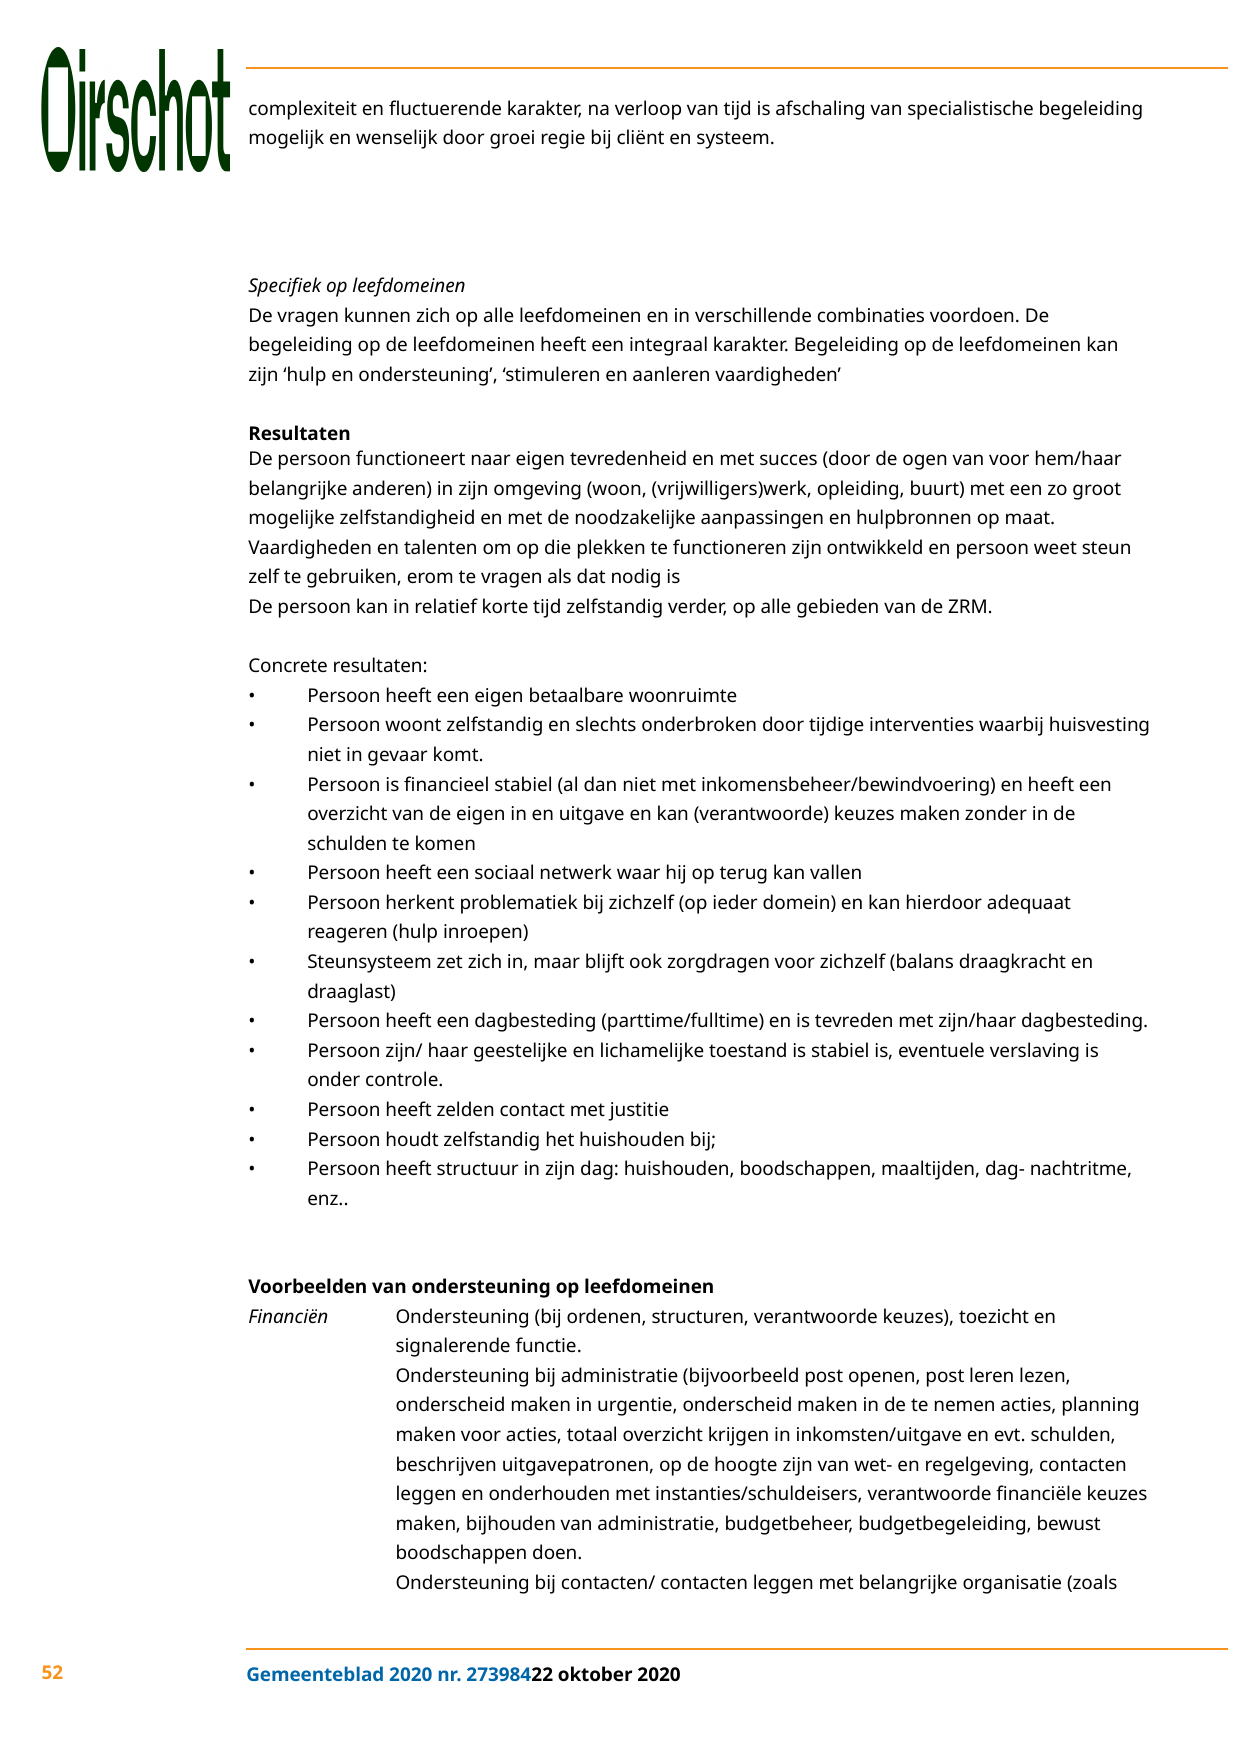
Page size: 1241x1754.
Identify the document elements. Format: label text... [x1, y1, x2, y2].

table_header Ondersteuning (bij ordenen, structuren, verantwoorde keuzes), toezicht en signalerende functie. Ondersteuning bij administratie (bijvoorbeeld post openen, post leren lezen, onderscheid maken in urgentie, onderscheid maken in de te nemen acties, planning maken voor acties, totaal overzicht krijgen in inkomsten/uitgave en evt. schulden, beschrijven uitgavepatronen, op de hoogte zijn van wet- en regelgeving, contacten leggen en onderhouden met instanties/schuldeisers, verantwoorde financiële keuzes maken, bijhouden van administratie, budgetbeheer, budgetbegeleiding, bewust boodschappen doen. Ondersteuning bij contacten/ contacten leggen met belangrijke organisatie (zoals [395, 1303, 1152, 1595]
table_cell Inzet is praktische van aard en eenvoudig waar mogelijk. De inzet richt zich op het verwerven van nieuw gedrag en het oefenen met nieuwe rollen en vaardigheden, gericht op verandering en toename van zelfredzaamheid. Coördinatie: Er is vaak sprake van ondersteuning van diverse disciplines. Coördinatie en overleg is noodzakelijk om multidisciplinaire ondersteuning en samenwerking effectief te laten verlopen, en vanwege moeilijk te voorspellen en te prognosticeren ondersteuningsvraag/verloop). Periodieke evaluatiemomenten door begeleider zijn hierin van belang. Intensiteit: Specialistische ondersteuning kan nodig zijn in opmaat naar specialistische zorg, geleverd buiten de gemeentelijke verantwoordelijkheden en is nodig voor de ondersteuning gericht op de groei. De ondersteuning wordt gecombineerd met praktische ondersteuning en informele hulp. Van belang om het informele netwerk en/of potentieel netwerk in kaart te brengen. In de loop van de tijd kunnen deeltaken overgenomen worden door informeel systeem/netwerk/mantelzorg Samenhang verschillende typen ondersteuning: continue afstemming en samenhangende ondersteuning informele en formele ondersteuning, integrale begeleiding op leefdomeinen. Informele inzet en het zelf uitvoeren van vrijwilligerswerk kan bij uitstek bij deze personen een positief effect hebben op de zelfredzaamheid. Preventie en toezicht nauw verbonden en daarvoor korte lijnen steunsysteem en sociale (ook werk) systeem rondom persoon (breder dan gezin, ook school/werk (regulier/SW), buurt, UWV etc.). Op- en afschalen: De intensiviteit van de professional kan op en af geschaald worden. Vaak is in het begin de ondersteuning van intensieve aard, voor het aanleren van vaardigheden en ook in acute situaties (waarbij direct beschikbaar). Begeleiding blijft van relatief intensieve aard, vanwege complexiteit en fluctuerende karakter, na verloop van tijd is afschaling van specialistische begeleiding mogelijk en wenselijk door groei regie bij cliënt en systeem. Specifiek op leefdomeinen De vragen kunnen zich op alle leefdomeinen en in verschillende combinaties voordoen. De begeleiding op de leefdomeinen heeft een integraal karakter. Begeleiding op de leefdomeinen kan zijn ‘hulp en ondersteuning’, ‘stimuleren en aanleren vaardigheden’ [248, 95, 1152, 387]
picture [41, 47, 231, 172]
table_header Resultaten [248, 420, 1152, 445]
text Voorbeelden van ondersteuning op leefdomeinen [248, 1273, 1152, 1299]
table_header Financiën [248, 1303, 395, 1595]
table_cell De persoon functioneert naar eigen tevredenheid en met succes (door de ogen van voor hem/haar belangrijke anderen) in zijn omgeving (woon, (vrijwilligers)werk, opleiding, buurt) met een zo groot mogelijke zelfstandigheid en met de noodzakelijke aanpassingen en hulpbronnen op maat. Vaardigheden en talenten om op die plekken te functioneren zijn ontwikkeld en persoon weet steun zelf te gebruiken, erom te vragen als dat nodig is De persoon kan in relatief korte tijd zelfstandig verder, op alle gebieden van de ZRM. Concrete resultaten: Persoon heeft een eigen betaalbare woonruimte Persoon woont zelfstandig en slechts onderbroken door tijdige interventies waarbij huisvesting niet in gevaar komt. Persoon is financieel stabiel (al dan niet met inkomensbeheer/bewindvoering) en heeft een overzicht van de eigen in en uitgave en kan (verantwoorde) keuzes maken zonder in de schulden te komen Persoon heeft een sociaal netwerk waar hij op terug kan vallen Persoon herkent problematiek bij zichzelf (op ieder domein) en kan hierdoor adequaat reageren (hulp inroepen) Steunsysteem zet zich in, maar blijft ook zorgdragen voor zichzelf (balans draagkracht en draaglast) Persoon heeft een dagbesteding (parttime/fulltime) en is tevreden met zijn/haar dagbesteding. Persoon zijn/ haar geestelijke en lichamelijke toestand is stabiel is, eventuele verslaving is onder controle. Persoon heeft zelden contact met justitie Persoon houdt zelfstandig het huishouden bij; Persoon heeft structuur in zijn dag: huishouden, boodschappen, maaltijden, dag- nachtritme, enz.. [248, 445, 1152, 1211]
